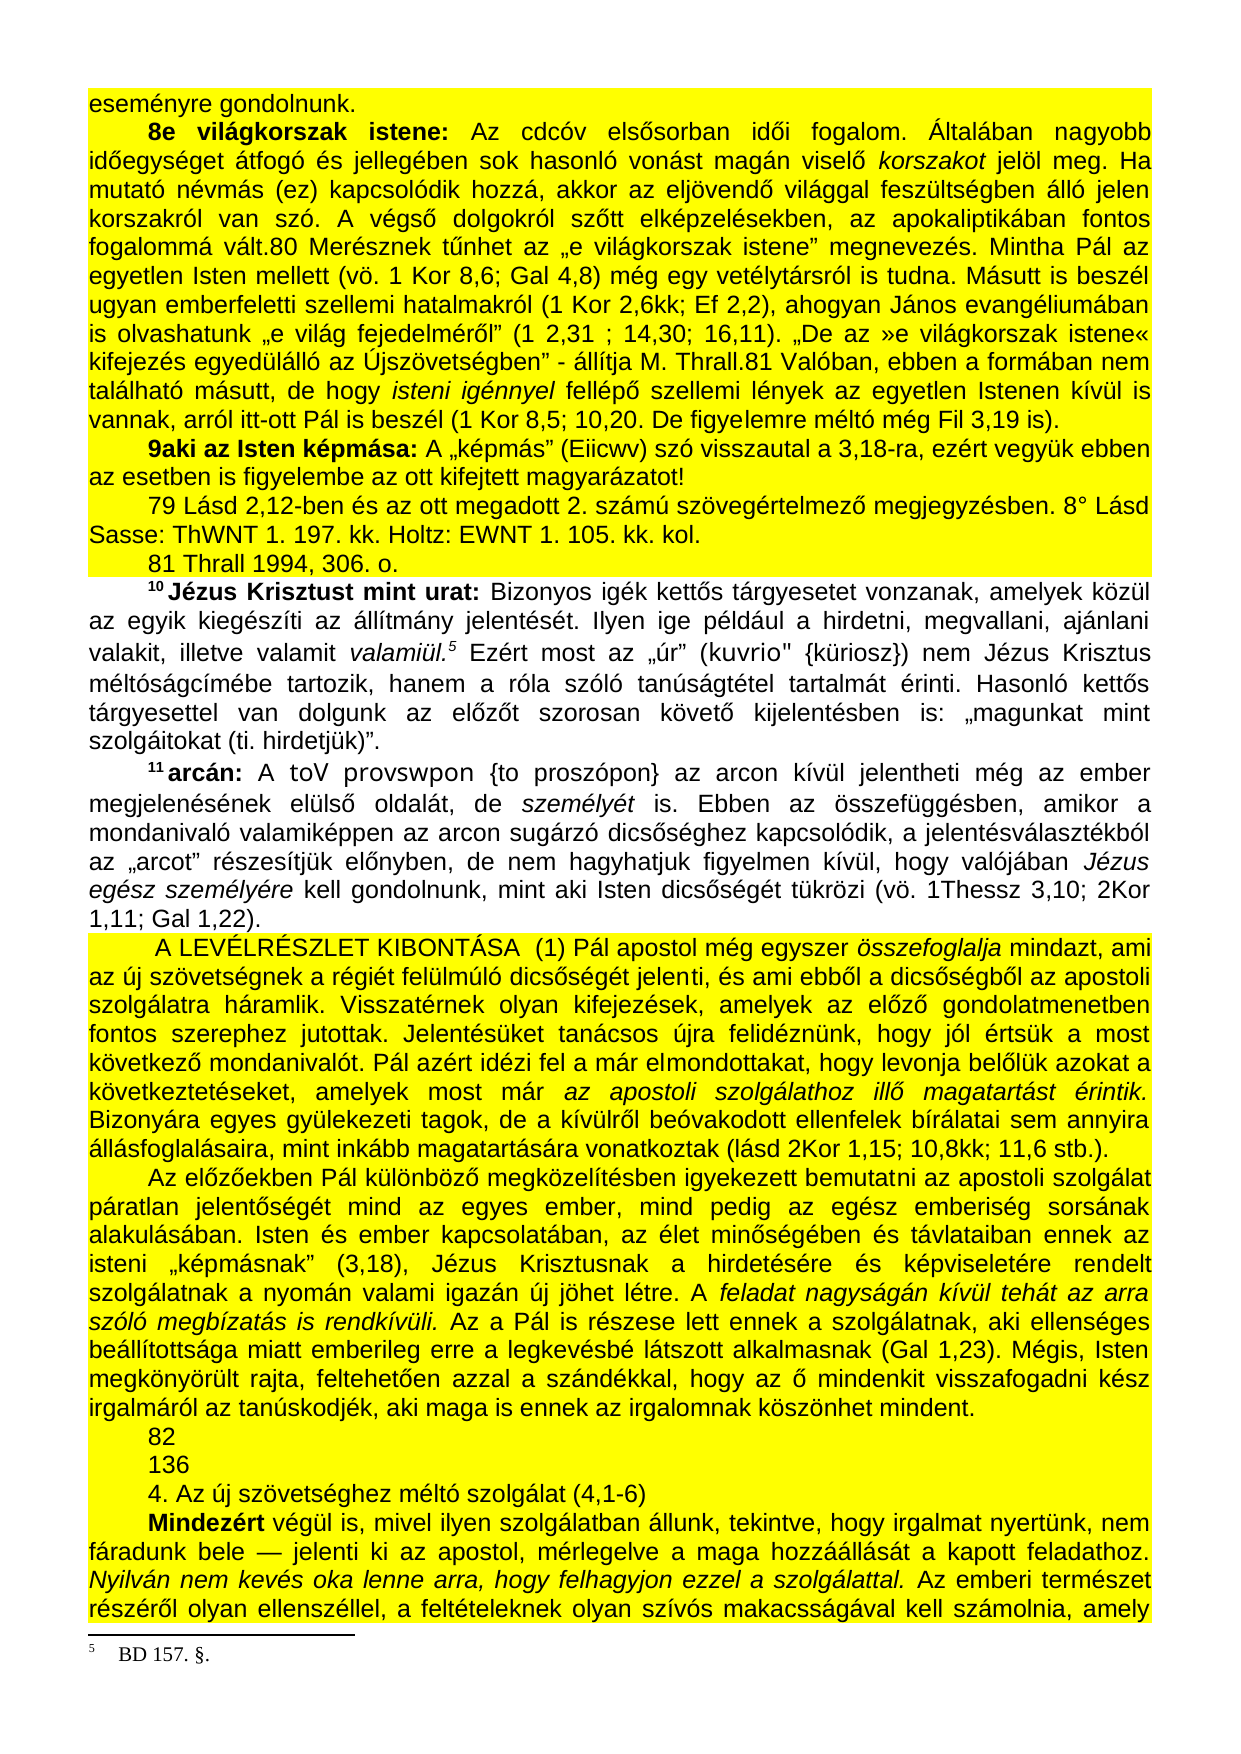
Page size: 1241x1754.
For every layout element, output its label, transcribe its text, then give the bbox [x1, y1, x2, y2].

text A LEVÉLRÉSZLET KIBONTÁSA (1) Pál apostol még egyszer összefoglal­ja mindazt, ami az új szövetségnek a régiét felülmúló dicsőségét jelen­ti, és ami ebből a dicsőségből az apostoli szolgálatra háramlik. Vissza­térnek olyan kifejezések, amelyek az előző gondolatmenetben fontos szerephez jutottak. Jelentésüket tanácsos újra felidéznünk, hogy jól értsük a most következő mondanivalót. Pál azért idézi fel a már el­mondottakat, hogy levonja belőlük azokat a következtetéseket, amelyek most már az apostoli szolgálathoz illő magatartást érintik. Bizonyára egyes gyülekezeti tagok, de a kívülről beóvakodott ellenfelek bírálatai sem annyira állásfoglalásaira, mint inkább magatartására vonatkoztak (lásd 2Kor 1,15; 10,8kk; 11,6 stb.). [88, 933, 1152, 1163]
text 10 Jézus Krisztust mint urat: Bizonyos igék kettős tárgyesetet vonzanak, amelyek közül az egyik kiegészíti az állítmány jelentését. Ilyen ige például a hirdetni, megvallani, ajánlani valakit, illetve valamit valamiül. Ezért most az „úr” (kuvrio" {küriosz}) nem Jézus Krisztus méltóságcímébe tartozik, hanem a róla szóló tanúságtétel tartalmát érinti. Hasonló kettős tárgyesettel van dolgunk az előzőt szorosan követő kijelentésben is: „magunkat mint szolgáitokat (ti. hirdetjük)”. [88, 577, 1152, 755]
text 136 [88, 1450, 1152, 1479]
text 9aki az Isten képmása: A „képmás” (Eiicwv) szó visszautal a 3,18-ra, ezért vegyük ebben az esetben is figyelembe az ott kifejtett magyarázatot! [88, 433, 1152, 491]
text 4. Az új szövetséghez méltó szolgálat (4,1-6) [88, 1479, 1152, 1508]
text Az előzőekben Pál különböző megközelítésben igyekezett bemutat­ni az apostoli szolgálat páratlan jelentőségét mind az egyes ember, mind pedig az egész emberiség sorsának alakulásában. Isten és ember kapcsolatában, az élet minőségében és távlataiban ennek az isteni „kép­másnak” (3,18), Jézus Krisztusnak a hirdetésére és képviseletére ren­delt szolgálatnak a nyomán valami igazán új jöhet létre. A feladat nagy­ságán kívül tehát az arra szóló megbízatás is rendkívüli. Az a Pál is részese lett ennek a szolgálatnak, aki ellenséges beállítottsága miatt emberileg erre a legkevésbé látszott alkalmasnak (Gal 1,23). Mégis, Isten meg­könyörült rajta, feltehetően azzal a szándékkal, hogy az ő mindenkit visszafogadni kész irgalmáról az tanúskodjék, aki maga is ennek az irgalomnak köszönhet mindent. [88, 1163, 1152, 1421]
text BD 157. §. [88, 1641, 1152, 1665]
text 81 Thrall 1994, 306. o. [88, 548, 1152, 577]
text 79 Lásd 2,12-ben és az ott megadott 2. számú szövegértelmező megjegyzésben. 8° Lásd Sasse: ThWNT 1. 197. kk. Holtz: EWNT 1. 105. kk. kol. [88, 491, 1152, 548]
text 8e világkorszak istene: Az cdcóv elsősorban idői fogalom. Általában na­gyobb időegységet átfogó és jellegében sok hasonló vonást magán viselő korszakot jelöl meg. Ha mutató névmás (ez) kapcsolódik hozzá, akkor az eljövendő világgal feszültségben álló jelen korszakról van szó. A végső dol­gokról szőtt elképzelésekben, az apokaliptikában fontos fogalommá vált.80 Merésznek tűnhet az „e világkorszak istene” megnevezés. Mintha Pál az egyetlen Isten mellett (vö. 1 Kor 8,6; Gal 4,8) még egy vetélytársról is tudna. Másutt is beszél ugyan emberfeletti szellemi hatalmakról (1 Kor 2,6kk; Ef 2,2), ahogyan János evangéliumában is olvashatunk „e világ fejedelméről” (1 2,31 ; 14,30; 16,11). „De az »e világkorszak istene« kifejezés egyedülálló az Újszövetségben” - állítja M. Thrall.81 Valóban, ebben a formában nem ta­lálható másutt, de hogy isteni igénnyel fellépő szellemi lények az egyetlen Istenen kívül is vannak, arról itt-ott Pál is beszél (1 Kor 8,5; 10,20. De figye­lemre méltó még Fil 3,19 is). [88, 117, 1152, 433]
text Mindezért végül is, mivel ilyen szolgálatban állunk, tekintve, hogy irgalmat nyertünk, nem fáradunk bele — jelenti ki az apostol, mérlegelve a maga hozzáállását a kapott feladathoz. Nyilván nem kevés oka lenne arra, hogy felhagyjon ezzel a szolgálattal. Az emberi természet részéről olyan ellenszéllel, a feltételeknek olyan szívós makacsságával kell számolnia, amely [88, 1508, 1152, 1623]
text 11 arcán: A toV provswpon {to proszópon} az arcon kívül jelentheti még az ember megjelenésének elülső oldalát, de személyét is. Ebben az összefüggésben, amikor a mondanivaló valamiképpen az arcon sugárzó dicsőséghez kapcsolódik, a jelentésválasztékból az „arcot” részesítjük előnyben, de nem hagyhatjuk figyelmen kívül, hogy valójában Jézus egész személyére kell gondolnunk, mint aki Isten dicsőségét tükrözi (vö. 1Thessz 3,10; 2Kor 1,11; Gal 1,22). [88, 755, 1152, 933]
text 82 [88, 1421, 1152, 1450]
text eseményre gondolnunk. [88, 88, 1152, 117]
